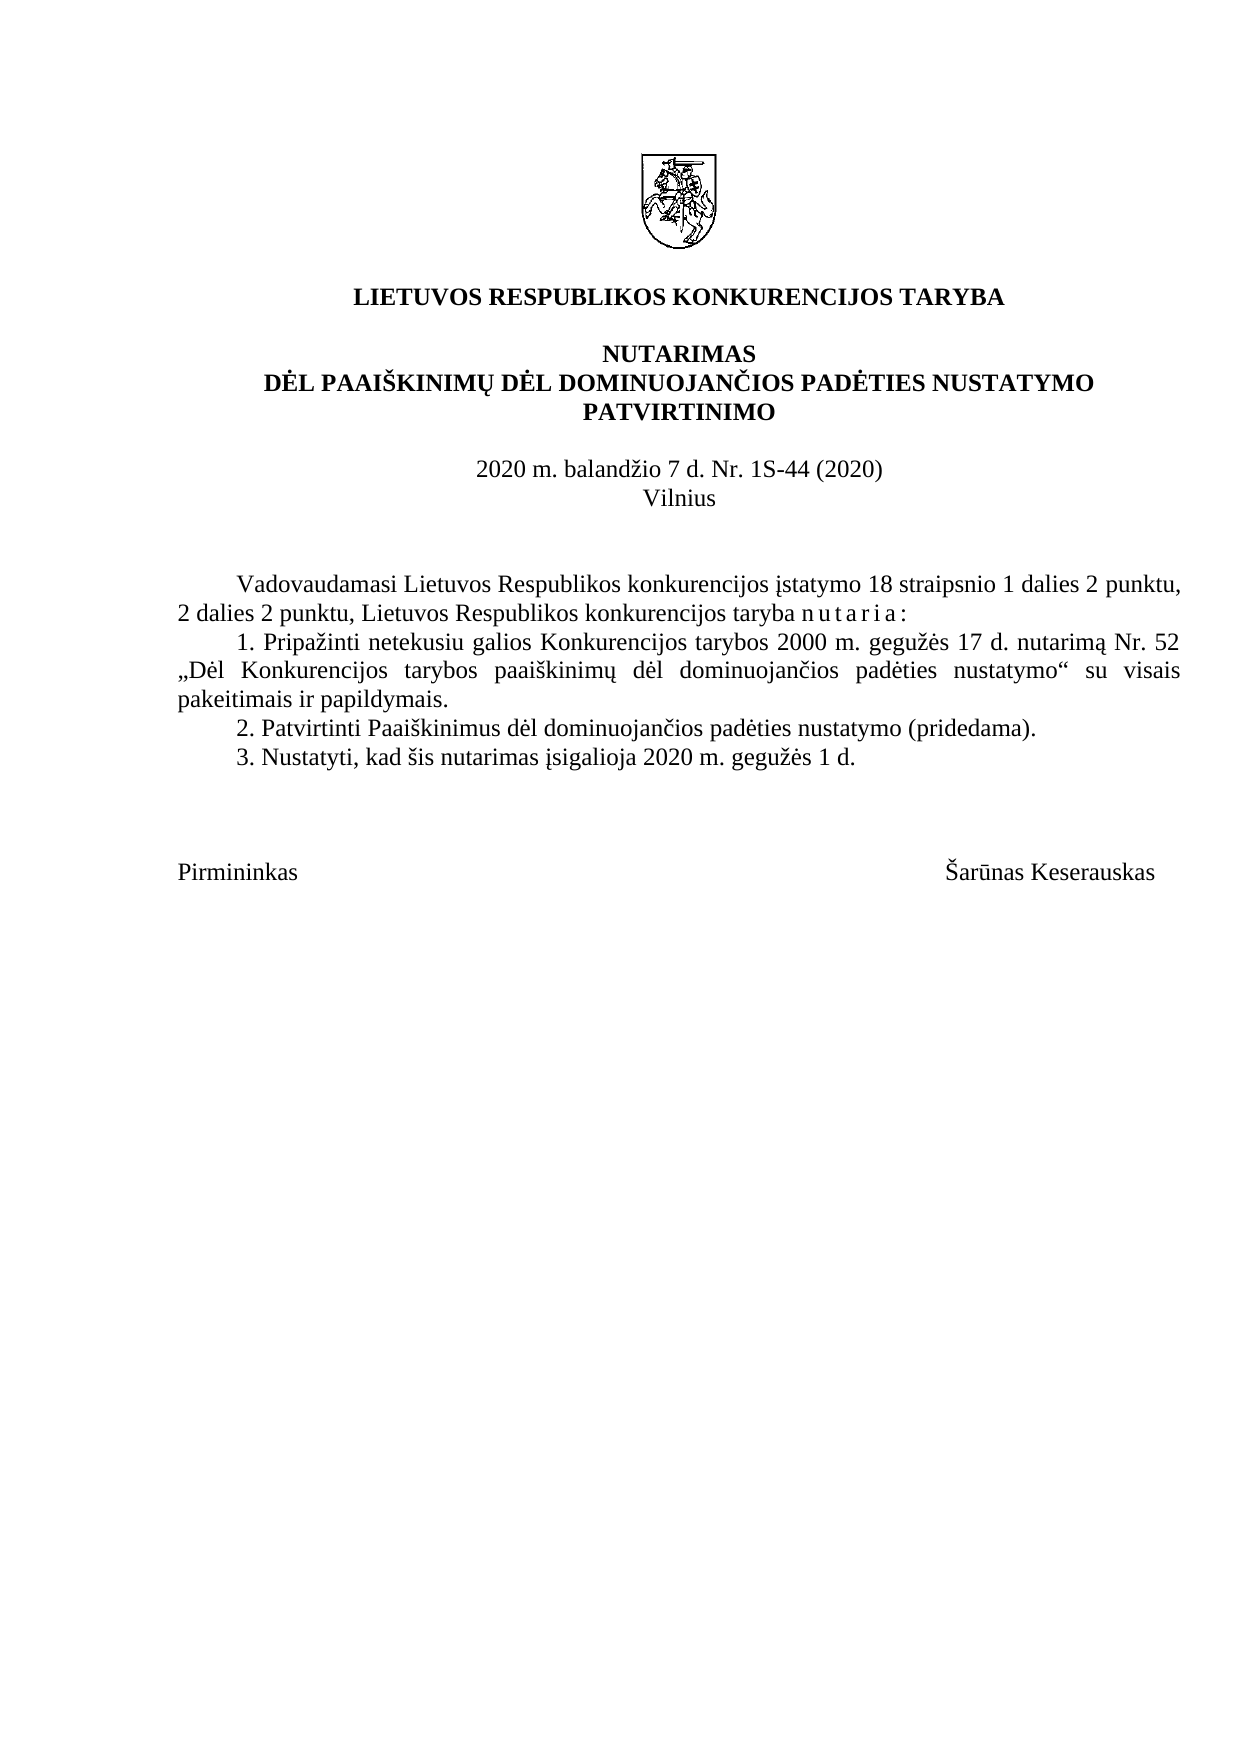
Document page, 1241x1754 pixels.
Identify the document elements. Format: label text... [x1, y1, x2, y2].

text Vadovaudamasi Lietuvos Respublikos konkurencijos įstatymo 18 straipsnio 1 dalies 2 punktu, 2 dalies 2 punktu, Lietuvos Respublikos konkurencijos taryba nutaria: [177, 569, 1181, 627]
text Vilnius [177, 483, 1181, 512]
text Pirmininkas Šarūnas Keserauskas [177, 857, 1181, 886]
text 3. Nustatyti, kad šis nutarimas įsigalioja 2020 m. gegužės 1 d. [177, 742, 1181, 771]
text 1. Pripažinti netekusiu galios Konkurencijos tarybos 2000 m. gegužės 17 d. nutarimą Nr. 52 „Dėl Konkurencijos tarybos paaiškinimų dėl dominuojančios padėties nustatymo“ su visais pakeitimais ir papildymais. [177, 627, 1181, 713]
text Dėl PAAIŠKINIMŲ DĖL DOMINUOJANČIOS PADĖTIES NUSTATYMO patvirtinimo [177, 368, 1181, 426]
text 2020 m. balandžio 7 d. Nr. 1S-44 (2020) [177, 454, 1181, 483]
text 2. Patvirtinti Paaiškinimus dėl dominuojančios padėties nustatymo (pridedama). [177, 713, 1181, 742]
text NUTARIMAS [177, 339, 1181, 368]
text Lietuvos Respublikos konkurencijos taryba [177, 282, 1181, 311]
